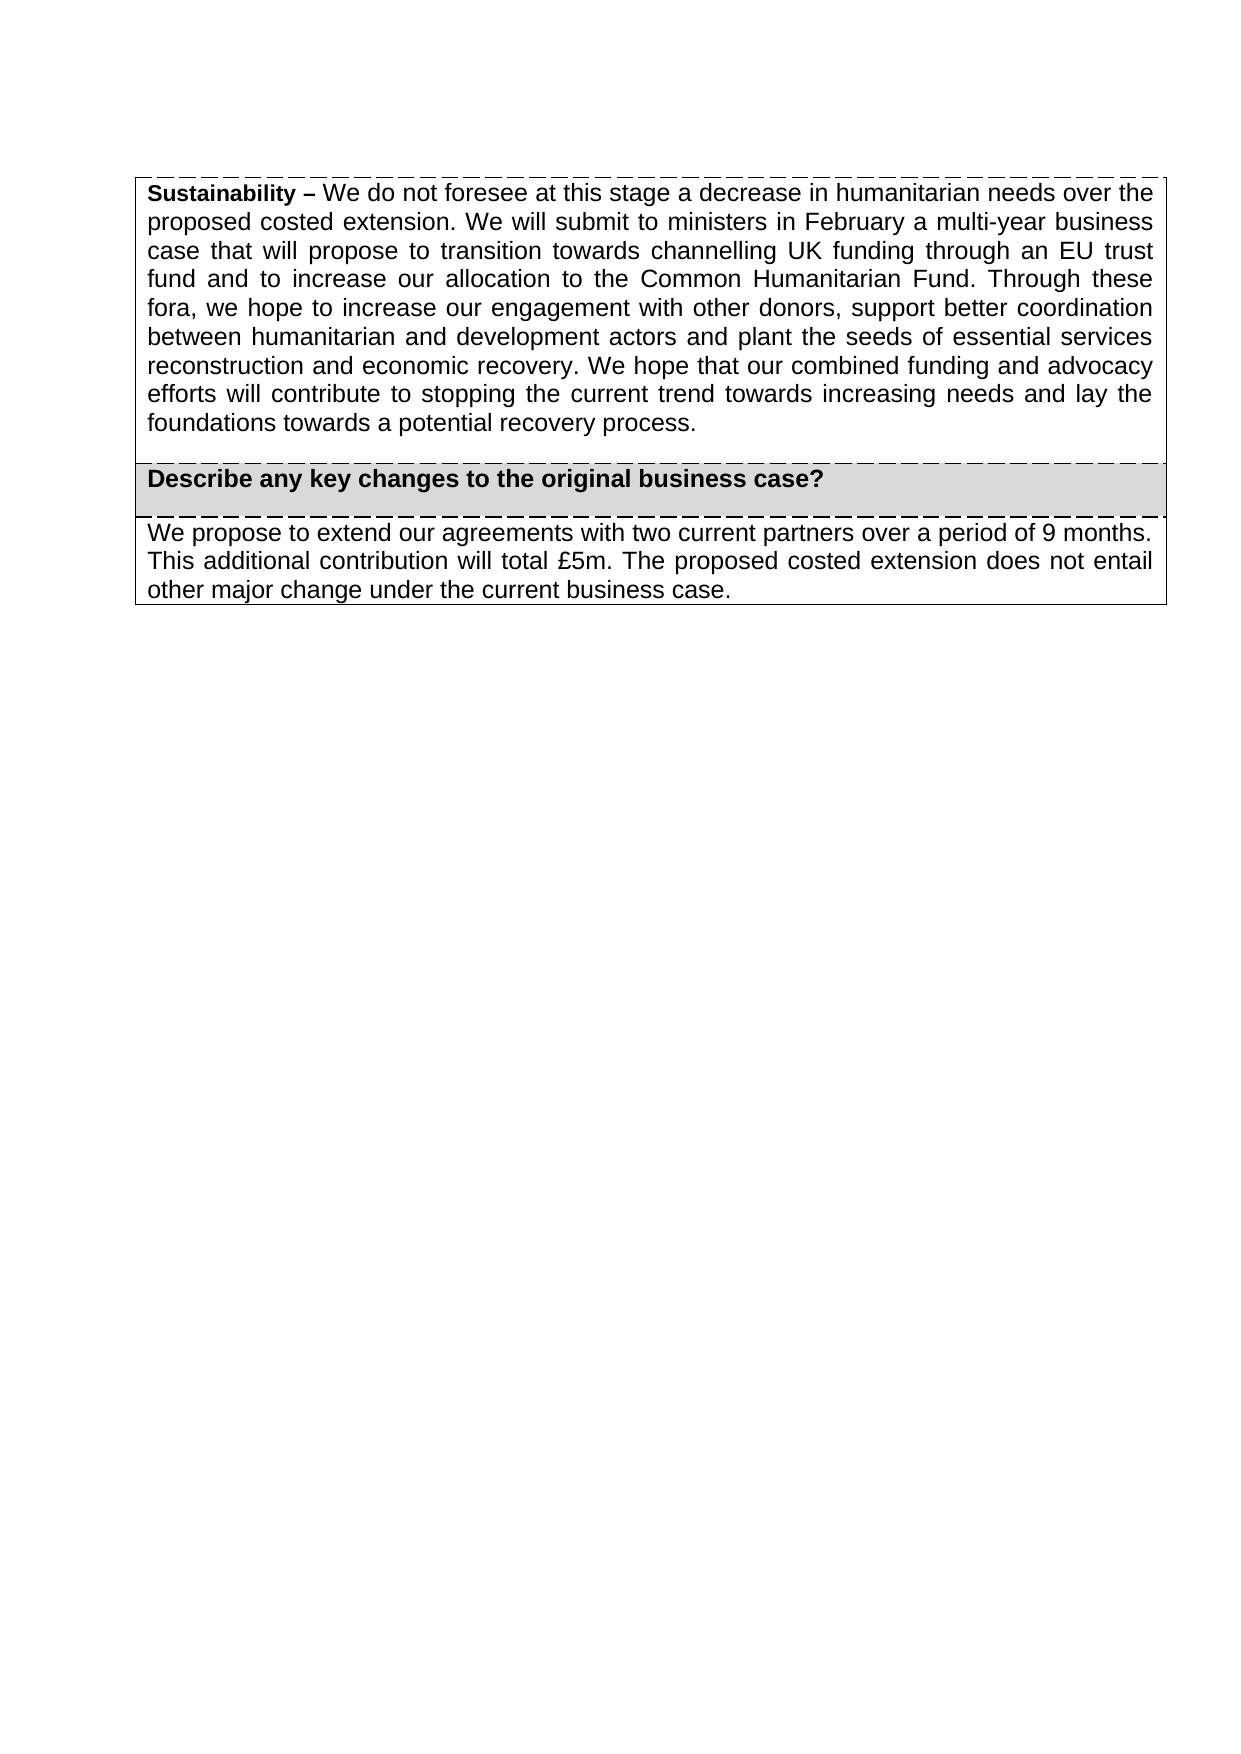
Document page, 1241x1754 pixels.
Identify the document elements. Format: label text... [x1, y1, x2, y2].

table_cell We propose to extend our agreements with two current partners over a period of 9 months. This additional contribution will total £5m. The proposed costed extension does not entail other major change under the current business case. [136, 516, 1166, 604]
table_cell Describe any key changes to the original business case? [136, 463, 1166, 516]
table_cell Sustainability – We do not foresee at this stage a decrease in humanitarian needs over the proposed costed extension. We will submit to ministers in February a multi-year business case that will propose to transition towards channelling UK funding through an EU trust fund and to increase our allocation to the Common Humanitarian Fund. Through these fora, we hope to increase our engagement with other donors, support better coordination between humanitarian and development actors and plant the seeds of essential services reconstruction and economic recovery. We hope that our combined funding and advocacy efforts will contribute to stopping the current trend towards increasing needs and lay the foundations towards a potential recovery process. [136, 177, 1166, 463]
